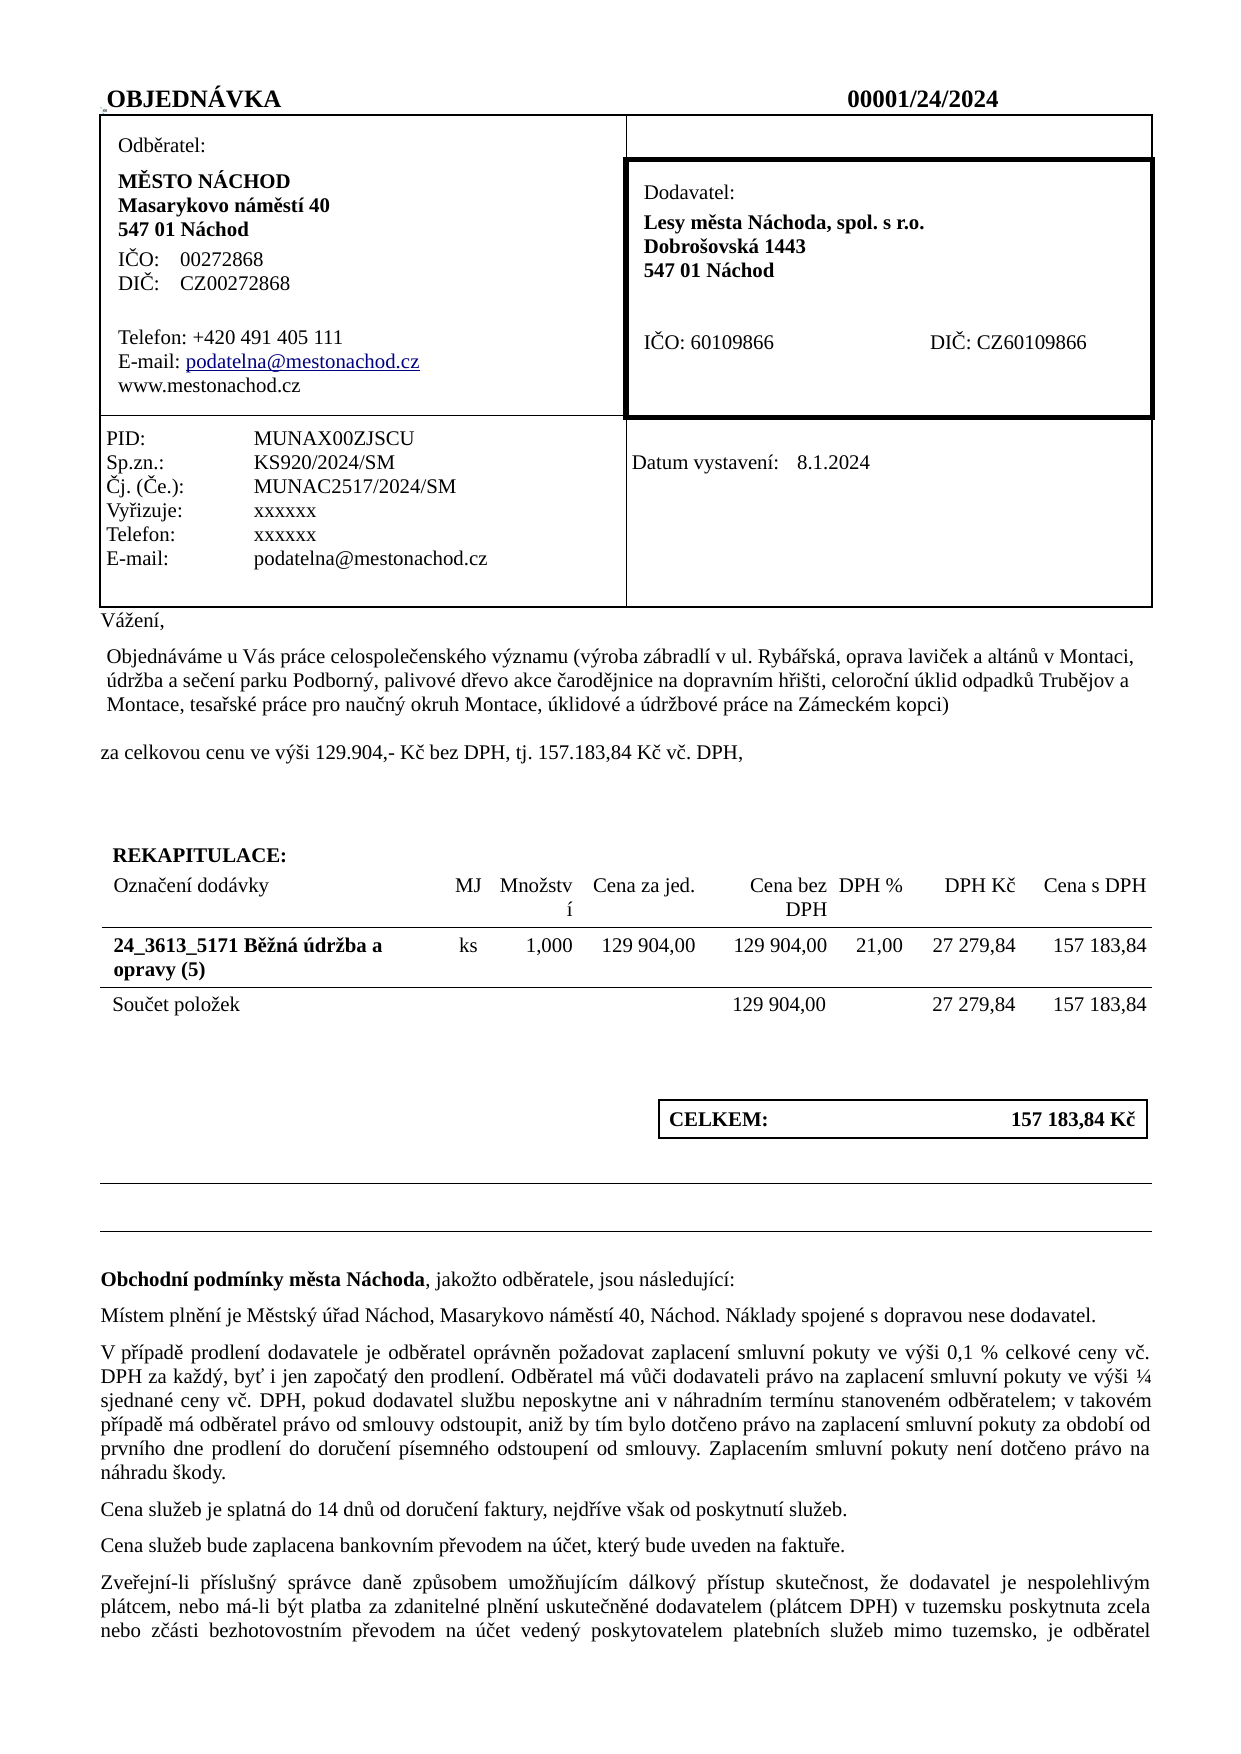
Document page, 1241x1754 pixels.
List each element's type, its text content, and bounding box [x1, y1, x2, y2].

table_header 129 904,00 [702, 988, 831, 1022]
table_cell 27 279,84 [908, 928, 1021, 987]
table_header 157 183,84 [1021, 988, 1152, 1022]
table_cell Datum vystavení: 8.1.2024 [627, 420, 1151, 606]
table_header [100, 1184, 1152, 1231]
table_header [625, 1058, 1152, 1153]
text Místem plnění je Městský úřad Náchod, Masarykovo náměstí 40, Náchod. Náklady spojené s dopravou nese dodavatel. [100, 1303, 1152, 1327]
table_cell CELKEM: [660, 1101, 903, 1137]
table_header [627, 116, 1151, 157]
text OBJEDNÁVKA 00001/24/2024 [100, 84, 1152, 113]
table_header Odběratel: MĚSTO NÁCHOD Masarykovo náměstí 40 547 01 Náchod IČO: 00272868 DIČ: CZ00272868 Telefon: +420 491 405 111 E-mail: podatelna@mestonachod.cz www.mestonachod.cz [101, 116, 626, 415]
text Obchodní podmínky města Náchoda, jakožto odběratele, jsou následující: [100, 1267, 1152, 1291]
table_cell 129 904,00 [578, 928, 701, 987]
table_cell 157 183,84 Kč [903, 1101, 1146, 1137]
table_header Cena bez DPH [701, 867, 833, 927]
text Objednáváme u Vás práce celospolečenského významu (výroba zábradlí v ul. Rybářská, oprava laviček a altánů v Montaci, údržba a sečení parku Podborný, palivové dřevo akce čarodějnice na dopravním hřišti, celoroční úklid odpadků Trubějov a Montace, tesařské práce pro naučný okruh Montace, úklidové a údržbové práce na Zámeckém kopci) [106, 644, 1152, 716]
table_cell 129 904,00 [701, 928, 833, 987]
table_header [659, 1064, 1147, 1099]
table_cell 1,000 [492, 928, 578, 987]
table_header MJ [445, 867, 492, 927]
text Zveřejní-li příslušný správce daně způsobem umožňujícím dálkový přístup skutečnost, že dodavatel je nespolehlivým plátcem, nebo má-li být platba za zdanitelné plnění uskutečněné dodavatelem (plátcem DPH) v tuzemsku poskytnuta zcela nebo zčásti bezhotovostním převodem na účet vedený poskytovatelem platebních služeb mimo tuzemsko, je odběratel [100, 1570, 1152, 1642]
table_cell 157 183,84 [1021, 928, 1152, 987]
table_header [831, 988, 896, 1022]
text Cena služeb bude zaplacena bankovním převodem na účet, který bude uveden na faktuře. [100, 1533, 1152, 1557]
table_cell 24_3613_5171 Běžná údržba a opravy (5) [102, 928, 445, 987]
table_cell 21,00 [833, 928, 908, 987]
text Vážení, [100, 608, 1152, 632]
text REKAPITULACE: [112, 843, 1152, 867]
table_cell Dodavatel: Lesy města Náchoda, spol. s r.o. Dobrošovská 1443 547 01 Náchod IČO: 60109866 DIČ: CZ60109866 [629, 162, 1150, 415]
table_cell PID: MUNAX00ZJSCU Sp.zn.: KS920/2024/SM Čj. (Če.): MUNAC2517/2024/SM Vyřizuje: xxxxxx Telefon: xxxxxx E-mail: podatelna@mestonachod.cz [101, 416, 626, 606]
table_header DPH % [833, 867, 908, 927]
table_header Cena za jed. [578, 867, 701, 927]
text V případě prodlení dodavatele je odběratel oprávněn požadovat zaplacení smluvní pokuty ve výši 0,1 % celkové ceny vč. DPH za každý, byť i jen započatý den prodlení. Odběratel má vůči dodavateli právo na zaplacení smluvní pokuty ve výši ¼ sjednané ceny vč. DPH, pokud dodavatel službu neposkytne ani v náhradním termínu stanoveném odběratelem; v takovém případě má odběratel právo od smlouvy odstoupit, aniž by tím bylo dotčeno právo na zaplacení smluvní pokuty za období od prvního dne prodlení do doručení písemného odstoupení od smlouvy. Zaplacením smluvní pokuty není dotčeno právo na náhradu škody. [100, 1340, 1152, 1484]
text za celkovou cenu ve výši 129.904,- Kč bez DPH, tj. 157.183,84 Kč vč. DPH, [100, 740, 1152, 764]
table_cell ks [445, 928, 492, 987]
text Cena služeb je splatná do 14 dnů od doručení faktury, nejdříve však od poskytnutí služeb. [100, 1497, 1152, 1521]
table_header DPH Kč [908, 867, 1021, 927]
table_header Součet položek [100, 988, 702, 1022]
table_header 27 279,84 [896, 988, 1021, 1022]
table_header Cena s DPH [1021, 867, 1152, 927]
table_header Označení dodávky [102, 867, 445, 927]
table_header Množství [492, 867, 578, 927]
table_header [102, 1058, 625, 1153]
